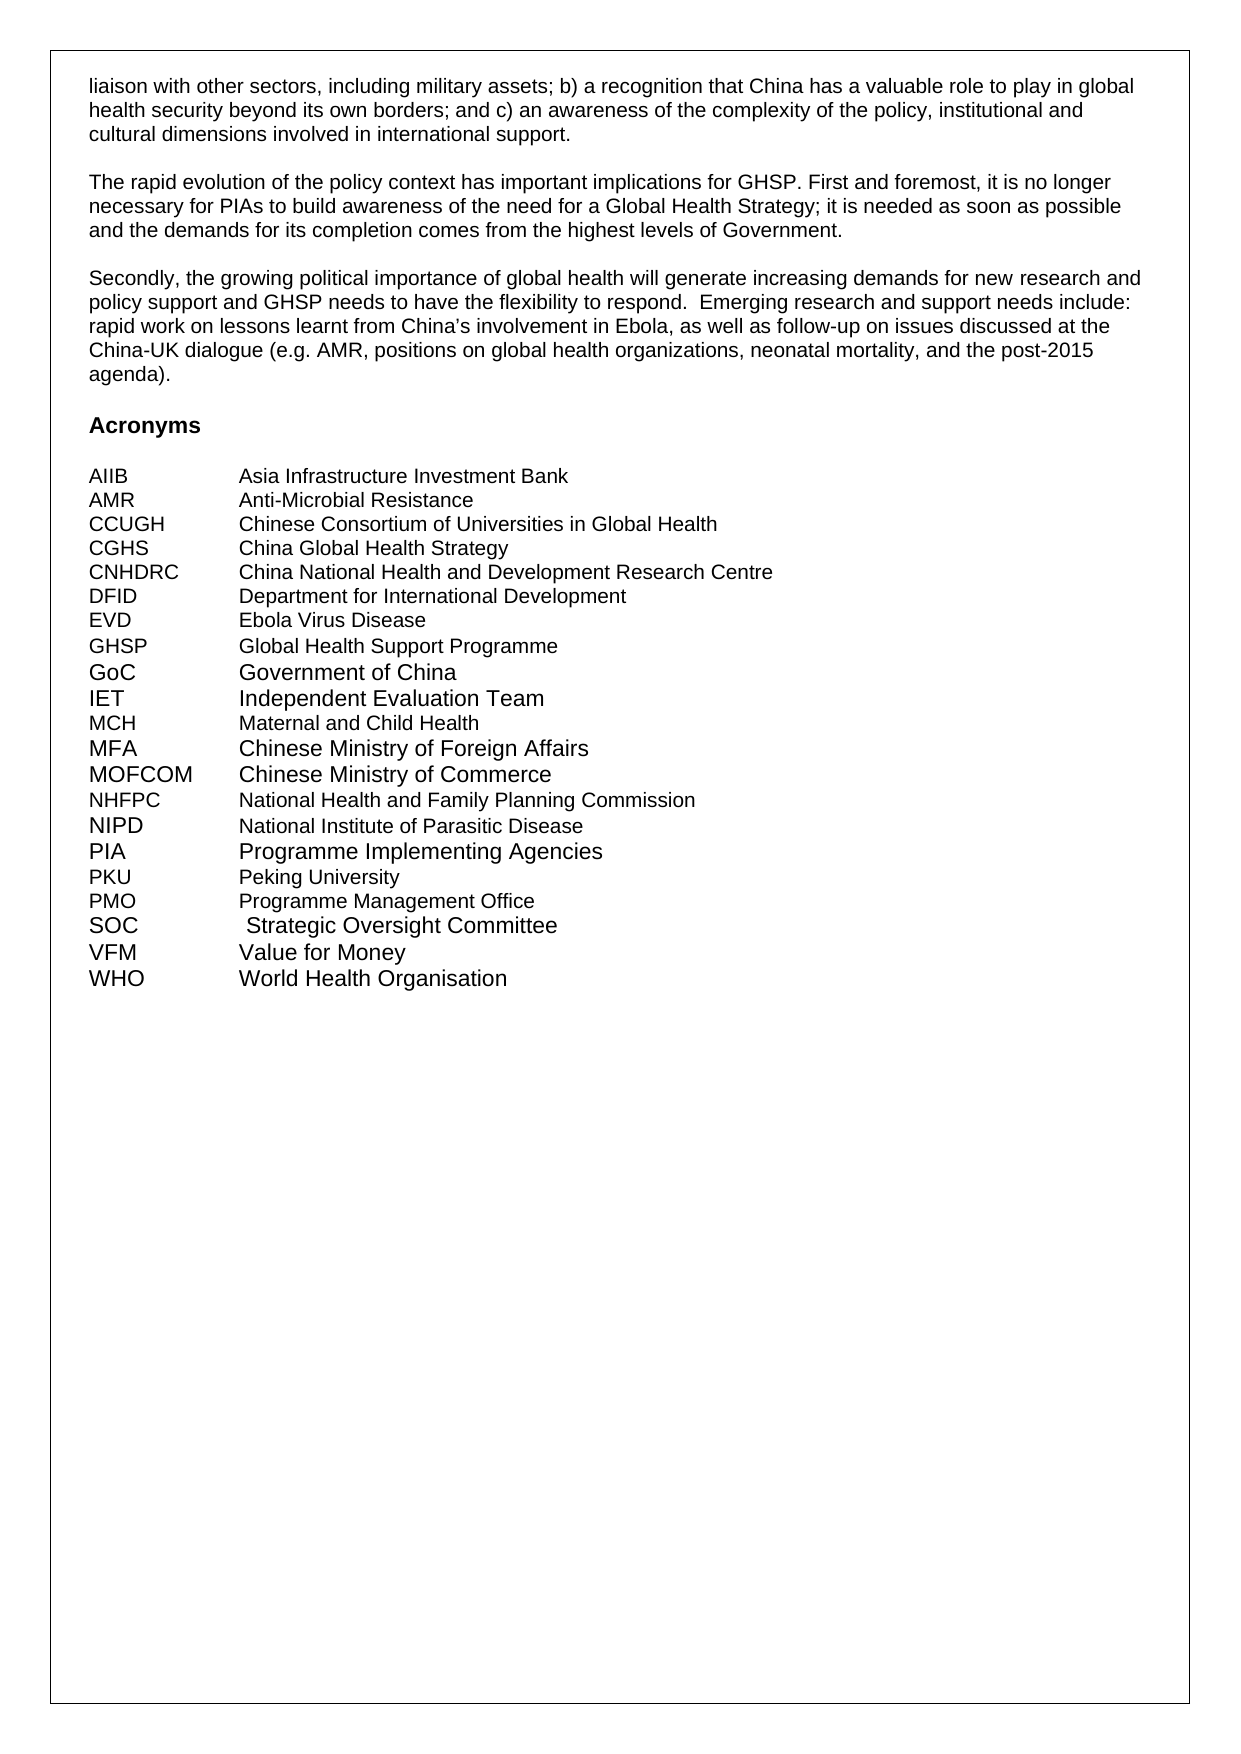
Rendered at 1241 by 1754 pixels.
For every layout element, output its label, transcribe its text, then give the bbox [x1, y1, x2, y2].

text CNHDRC China National Health and Development Research Centre [89, 560, 1152, 584]
text PMO Programme Management Office [89, 888, 1152, 912]
text NHFPC National Health and Family Planning Commission [89, 788, 1152, 812]
text PIA Programme Implementing Agencies [89, 838, 1152, 864]
text The rapid evolution of the policy context has important implications for GHSP. First and foremost, it is no longer necessary for PIAs to build awareness of the need for a Global Health Strategy; it is needed as soon as possible and the demands for its completion comes from the highest levels of Government. [89, 170, 1152, 242]
text MOFCOM Chinese Ministry of Commerce [89, 761, 1152, 788]
text IET Independent Evaluation Team [89, 685, 1152, 711]
text AMR Anti-Microbial Resistance [89, 488, 1152, 512]
text VFM Value for Money [89, 939, 1152, 965]
text DFID Department for International Development [89, 584, 1152, 608]
text EVD Ebola Virus Disease [89, 608, 1152, 632]
text WHO World Health Organisation [89, 965, 1152, 991]
text SOC Strategic Oversight Committee [89, 912, 1152, 939]
text Secondly, the growing political importance of global health will generate increasing demands for new research and policy support and GHSP needs to have the flexibility to respond. Emerging research and support needs include: rapid work on lessons learnt from China’s involvement in Ebola, as well as follow-up on issues discussed at the China-UK dialogue (e.g. AMR, positions on global health organizations, neonatal mortality, and the post-2015 agenda). [89, 266, 1152, 385]
text liaison with other sectors, including military assets; b) a recognition that China has a valuable role to play in global health security beyond its own borders; and c) an awareness of the complexity of the policy, institutional and cultural dimensions involved in international support. [89, 74, 1152, 146]
text MCH Maternal and Child Health [89, 711, 1152, 735]
text GHSP Global Health Support Programme [89, 632, 1152, 658]
text PKU Peking University [89, 864, 1152, 888]
text CCUGH Chinese Consortium of Universities in Global Health [89, 512, 1152, 536]
text GoC Government of China [89, 658, 1152, 685]
text AIIB Asia Infrastructure Investment Bank [89, 464, 1152, 488]
text CGHS China Global Health Strategy [89, 536, 1152, 560]
text Acronyms [89, 412, 1152, 438]
text MFA Chinese Ministry of Foreign Affairs [89, 735, 1152, 761]
text NIPD National Institute of Parasitic Disease [89, 812, 1152, 838]
